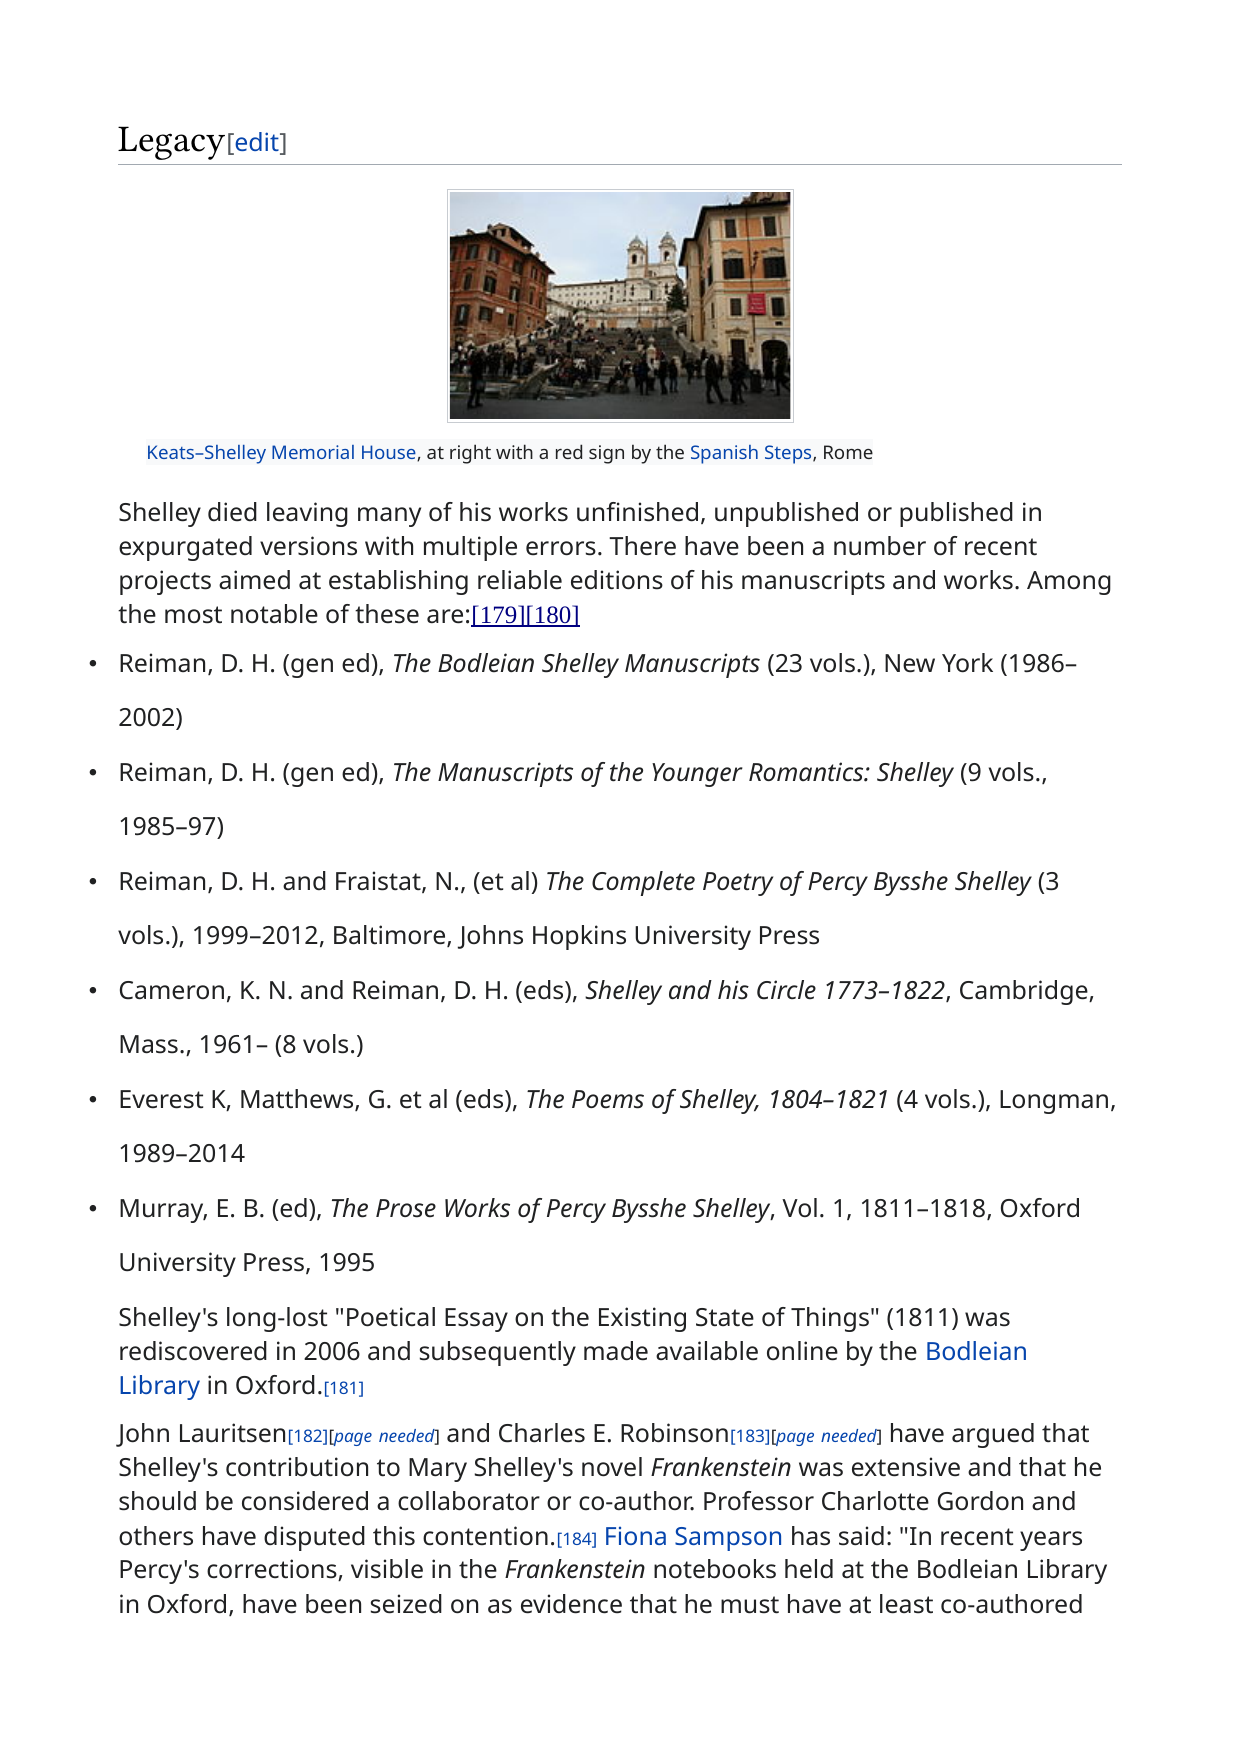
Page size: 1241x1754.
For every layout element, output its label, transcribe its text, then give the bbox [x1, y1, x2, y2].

text Shelley died leaving many of his works unfinished, unpublished or published in expurgated versions with multiple errors. There have been a number of recent projects aimed at establishing reliable editions of his manuscripts and works. Among the most notable of these are:[179][180] [118, 494, 1122, 631]
list Reiman, D. H. (gen ed), The Manuscripts of the Younger Romantics: Shelley (9 vols., 1985–97) [118, 754, 1122, 843]
list Everest K, Matthews, G. et al (eds), The Poems of Shelley, 1804–1821 (4 vols.), Longman, 1989–2014 [118, 1081, 1122, 1170]
list Cameron, K. N. and Reiman, D. H. (eds), Shelley and his Circle 1773–1822, Cambridge, Mass., 1961– (8 vols.) [118, 972, 1122, 1061]
text Shelley's long-lost "Poetical Essay on the Existing State of Things" (1811) was rediscovered in 2006 and subsequently made available online by the Bodleian Library in Oxford.[181] [118, 1299, 1122, 1401]
picture [449, 192, 791, 419]
list Reiman, D. H. and Fraistat, N., (et al) The Complete Poetry of Percy Bysshe Shelley (3 vols.), 1999–2012, Baltimore, Johns Hopkins University Press [118, 863, 1122, 952]
text Keats–Shelley Memorial House, at right with a red sign by the Spanish Steps, Rome [123, 439, 1122, 465]
list Murray, E. B. (ed), The Prose Works of Percy Bysshe Shelley, Vol. 1, 1811–1818, Oxford University Press, 1995 [118, 1190, 1122, 1279]
subtitle Legacy[edit] [118, 118, 1122, 164]
list Reiman, D. H. (gen ed), The Bodleian Shelley Manuscripts (23 vols.), New York (1986–2002) [118, 645, 1122, 734]
text John Lauritsen[182][page needed] and Charles E. Robinson[183][page needed] have argued that Shelley's contribution to Mary Shelley's novel Frankenstein was extensive and that he should be considered a collaborator or co-author. Professor Charlotte Gordon and others have disputed this contention.[184] Fiona Sampson has said: "In recent years Percy's corrections, visible in the Frankenstein notebooks held at the Bodleian Library in Oxford, have been seized on as evidence that he must have at least co-authored [118, 1416, 1122, 1620]
